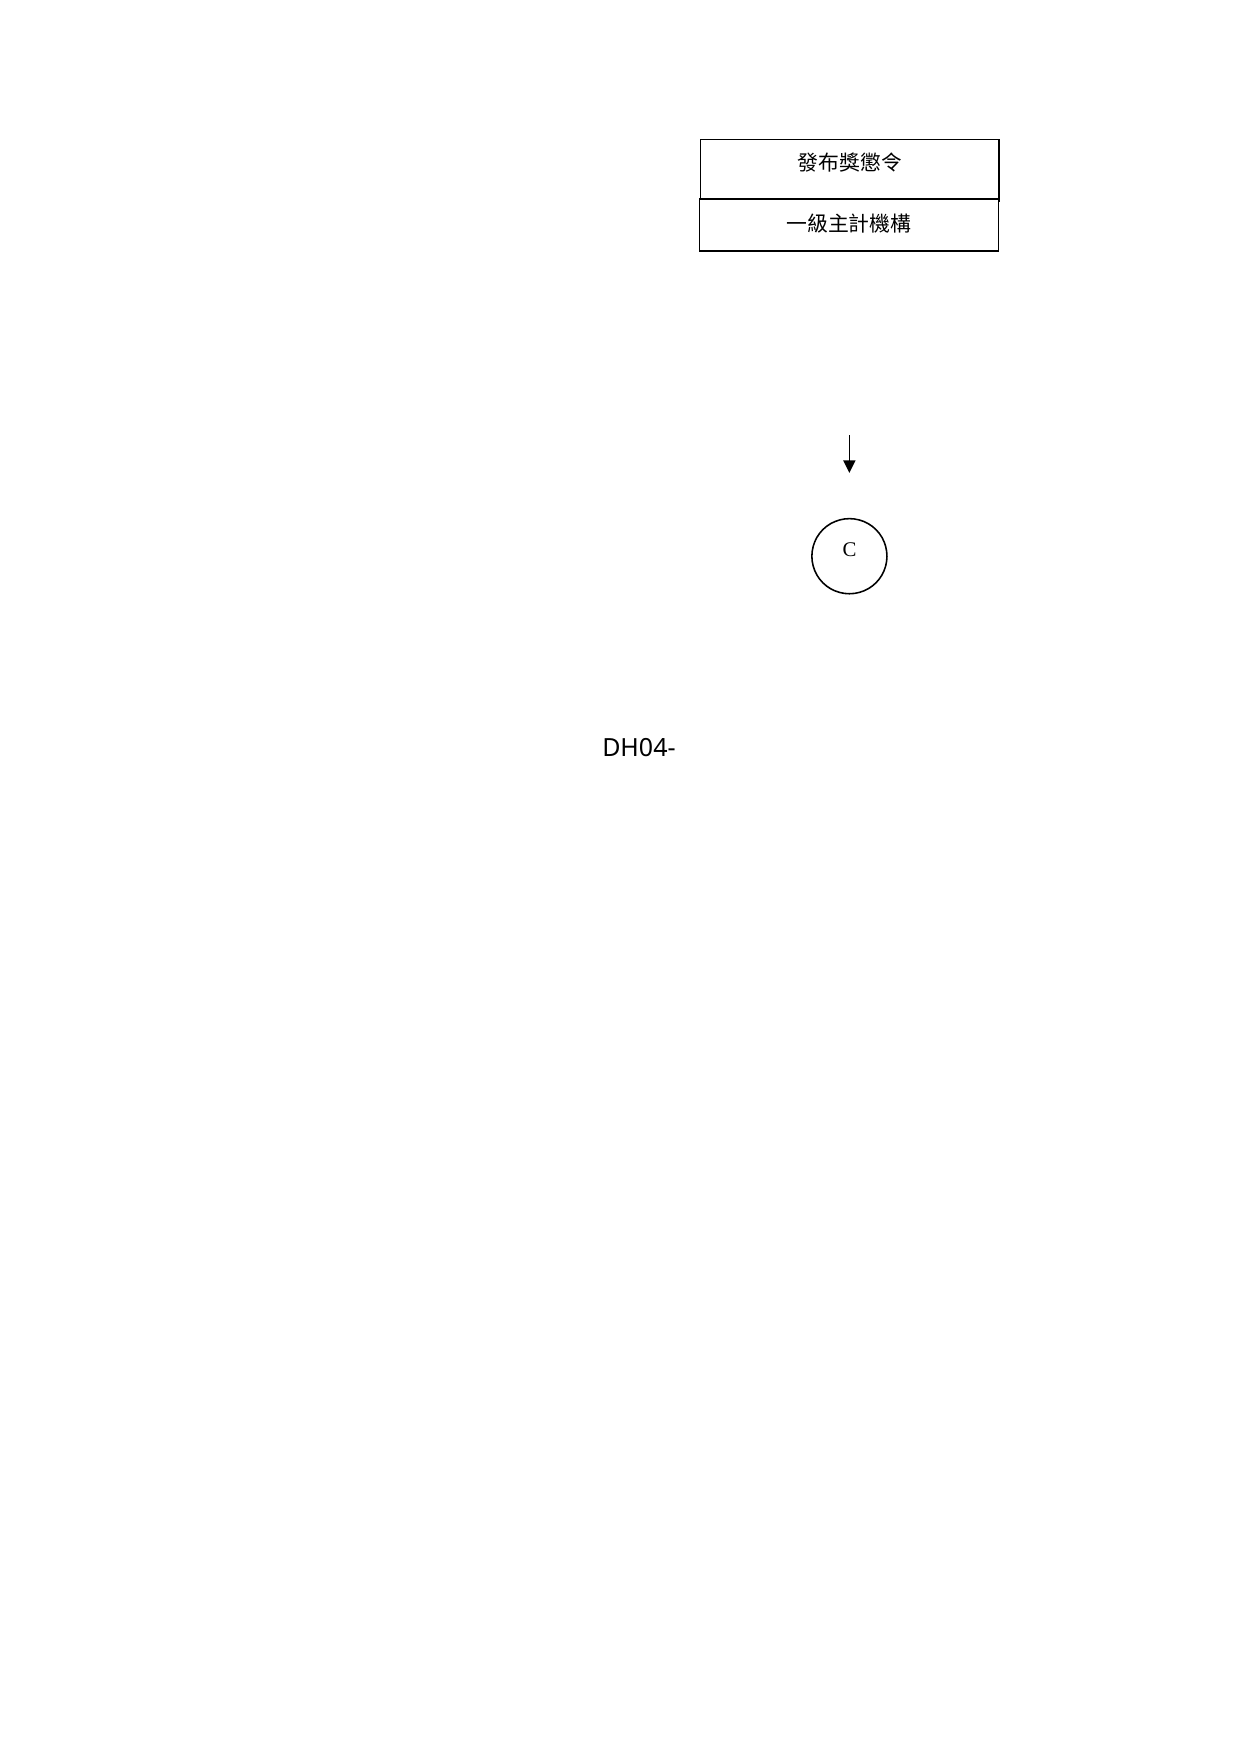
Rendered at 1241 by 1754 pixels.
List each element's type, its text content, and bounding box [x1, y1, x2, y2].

text DH04-4 [602, 729, 684, 765]
